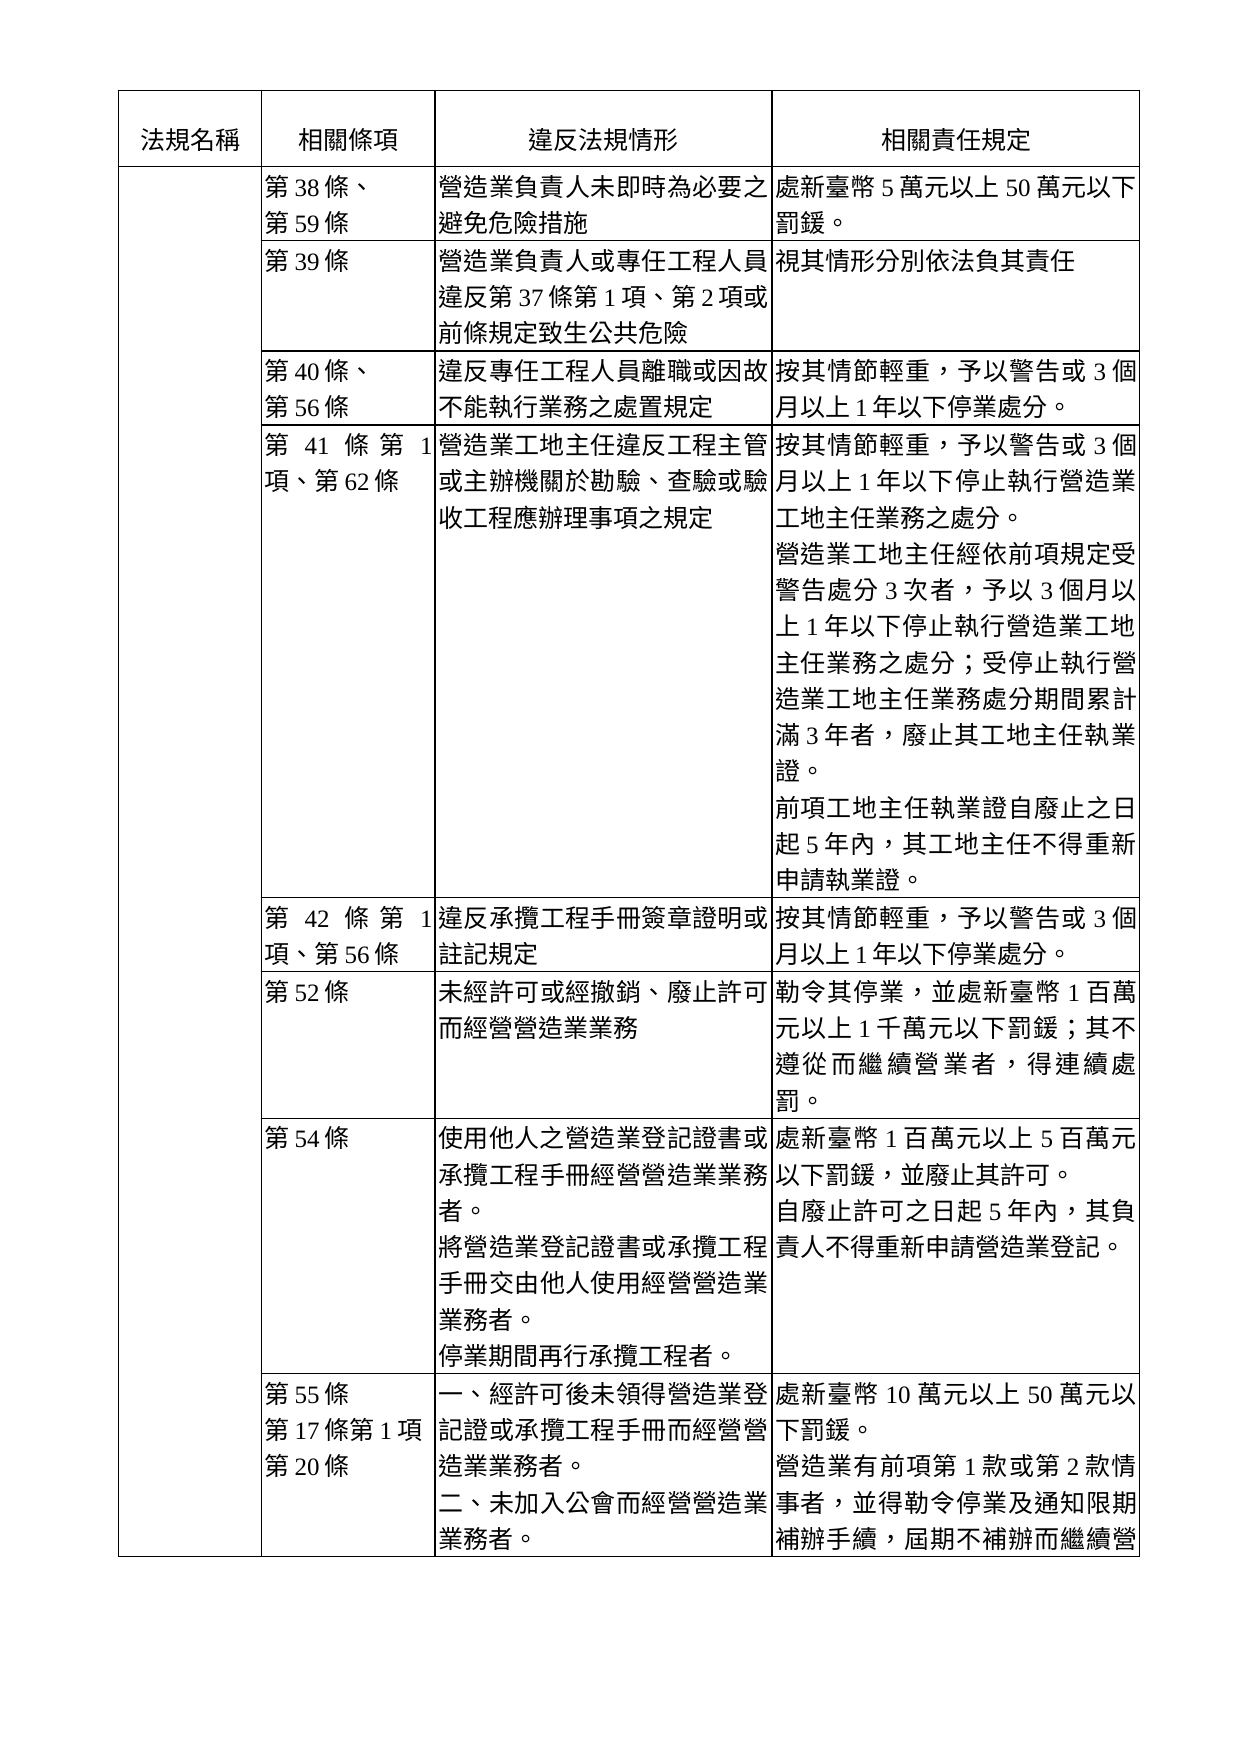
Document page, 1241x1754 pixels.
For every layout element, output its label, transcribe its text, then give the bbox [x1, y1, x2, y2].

table_cell 第38條、 第59條 [262, 167, 434, 239]
table_cell 視其情形分別依法負其責任 [773, 241, 1139, 350]
table_cell 處新臺幣5萬元以上50萬元以下罰鍰。 [773, 167, 1139, 239]
table_cell 第54條 [262, 1119, 434, 1373]
table_cell [119, 167, 261, 1556]
table_cell 第42條第1項、第56條 [262, 898, 434, 971]
table_cell 一、經許可後未領得營造業登記證或承攬工程手冊而經營營造業業務者。 二、未加入公會而經營營造業業務者。 [436, 1374, 771, 1556]
table_cell 營造業負責人未即時為必要之避免危險措施 [436, 167, 771, 239]
table_cell 處新臺幣1百萬元以上5百萬元以下罰鍰，並廢止其許可。 自廢止許可之日起5年內，其負責人不得重新申請營造業登記。 [773, 1119, 1139, 1373]
table_cell 處新臺幣10萬元以上50萬元以下罰鍰。 營造業有前項第1款或第2款情事者，並得勒令停業及通知限期補辦手續，屆期不補辦而繼續營 [773, 1374, 1139, 1556]
table_cell 第55條 第17條第1項 第20條 [262, 1374, 434, 1556]
table_cell 使用他人之營造業登記證書或承攬工程手冊經營營造業業務者。 將營造業登記證書或承攬工程手冊交由他人使用經營營造業業務者。 停業期間再行承攬工程者。 [436, 1119, 771, 1373]
table_header 法規名稱 [119, 91, 261, 166]
table_cell 第52條 [262, 972, 434, 1117]
table_cell 第39條 [262, 241, 434, 350]
table_cell 違反承攬工程手冊簽章證明或註記規定 [436, 898, 771, 971]
table_cell 營造業工地主任違反工程主管或主辦機關於勘驗、查驗或驗收工程應辦理事項之規定 [436, 426, 771, 897]
table_cell 違反專任工程人員離職或因故不能執行業務之處置規定 [436, 352, 771, 424]
table_cell 第40條、 第56條 [262, 352, 434, 424]
table_cell 勒令其停業，並處新臺幣1百萬元以上1千萬元以下罰鍰；其不遵從而繼續營業者，得連續處罰。 [773, 972, 1139, 1117]
table_header 違反法規情形 [436, 91, 771, 166]
table_header 相關條項 [262, 91, 434, 166]
table_cell 營造業負責人或專任工程人員違反第37條第1項、第2項或前條規定致生公共危險 [436, 241, 771, 350]
table_header 相關責任規定 [773, 91, 1139, 166]
table_cell 第41條第1項、第62條 [262, 426, 434, 897]
table_cell 按其情節輕重，予以警告或3個月以上1年以下停業處分。 [773, 352, 1139, 424]
table_cell 未經許可或經撤銷、廢止許可而經營營造業業務 [436, 972, 771, 1117]
table_cell 按其情節輕重，予以警告或3個月以上1年以下停業處分。 [773, 898, 1139, 971]
table_cell 按其情節輕重，予以警告或3個月以上1年以下停止執行營造業工地主任業務之處分。 營造業工地主任經依前項規定受警告處分3次者，予以3個月以上1年以下停止執行營造業工地主任業務之處分；受停止執行營造業工地主任業務處分期間累計滿3年者，廢止其工地主任執業證。 前項工地主任執業證自廢止之日起5年內，其工地主任不得重新申請執業證。 [773, 426, 1139, 897]
